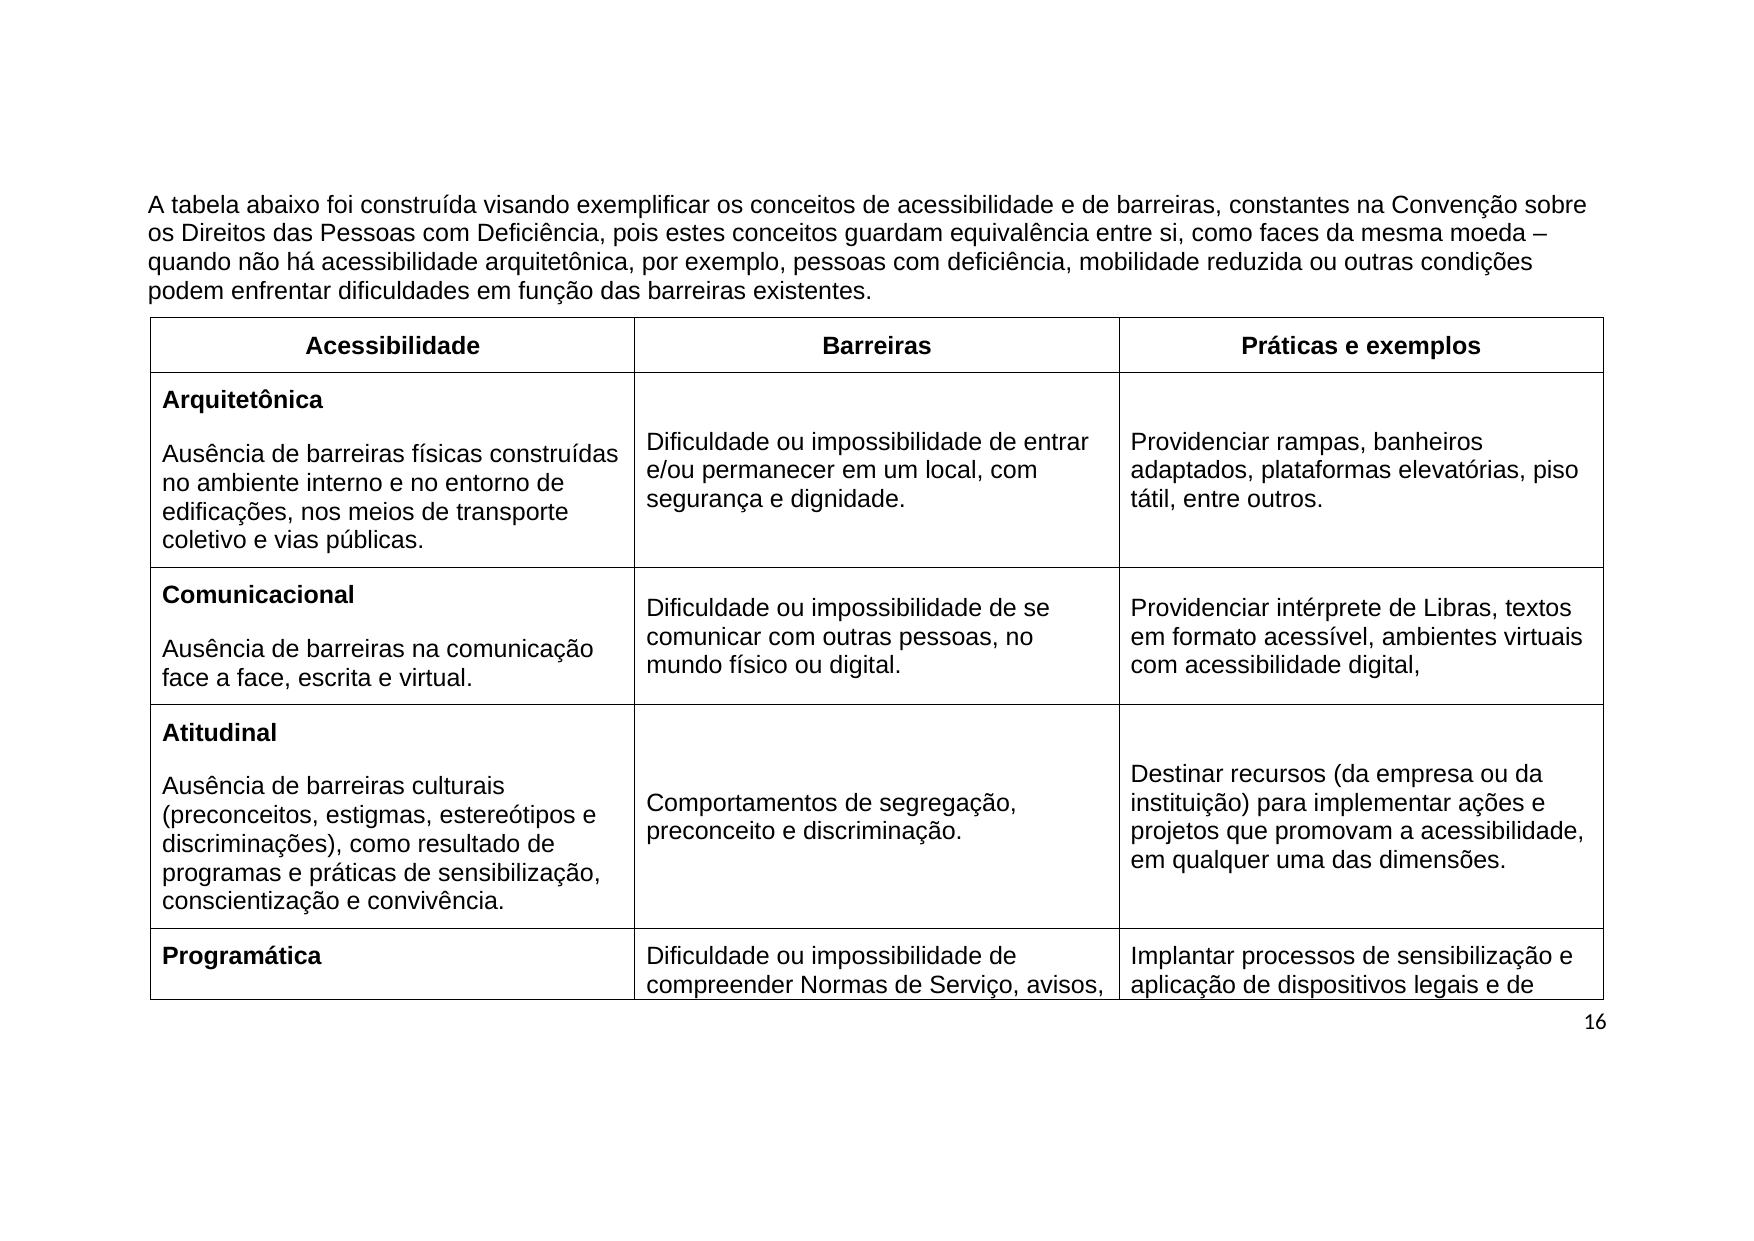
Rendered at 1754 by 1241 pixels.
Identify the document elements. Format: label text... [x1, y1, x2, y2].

table_cell Implantar processos de sensibilização e aplicação de dispositivos legais e de [1120, 929, 1603, 999]
table_cell Arquitetônica Ausência de barreiras físicas construídas no ambiente interno e no entorno de edificações, nos meios de transporte coletivo e vias públicas. [151, 373, 634, 567]
table_cell Dificuldade ou impossibilidade de entrar e/ou permanecer em um local, com segurança e dignidade. [635, 373, 1119, 567]
table_cell Providenciar intérprete de Libras, textos em formato acessível, ambientes virtuais com acessibilidade digital, [1120, 568, 1603, 704]
table_cell Atitudinal Ausência de barreiras culturais (preconceitos, estigmas, estereótipos e discriminações), como resultado de programas e práticas de sensibilização, conscientização e convivência. [151, 705, 634, 928]
table_cell Comportamentos de segregação, preconceito e discriminação. [635, 705, 1119, 928]
table_cell Providenciar rampas, banheiros adaptados, plataformas elevatórias, piso tátil, entre outros. [1120, 373, 1603, 567]
table_header Práticas e exemplos [1120, 318, 1603, 372]
table_cell Dificuldade ou impossibilidade de se comunicar com outras pessoas, no mundo físico ou digital. [635, 568, 1119, 704]
text A tabela abaixo foi construída visando exemplificar os conceitos de acessibilidade e de barreiras, constantes na Convenção sobre os Direitos das Pessoas com Deficiência, pois estes conceitos guardam equivalência entre si, como faces da mesma moeda – quando não há acessibilidade arquitetônica, por exemplo, pessoas com deficiência, mobilidade reduzida ou outras condições podem enfrentar dificuldades em função das barreiras existentes. [148, 190, 1606, 305]
table_header Barreiras [635, 318, 1119, 372]
table_header Acessibilidade [151, 318, 634, 372]
table_cell Programática [151, 929, 634, 999]
table_cell Comunicacional Ausência de barreiras na comunicação face a face, escrita e virtual. [151, 568, 634, 704]
table_cell Destinar recursos (da empresa ou da instituição) para implementar ações e projetos que promovam a acessibilidade, em qualquer uma das dimensões. [1120, 705, 1603, 928]
table_cell Dificuldade ou impossibilidade de compreender Normas de Serviço, avisos, [635, 929, 1119, 999]
